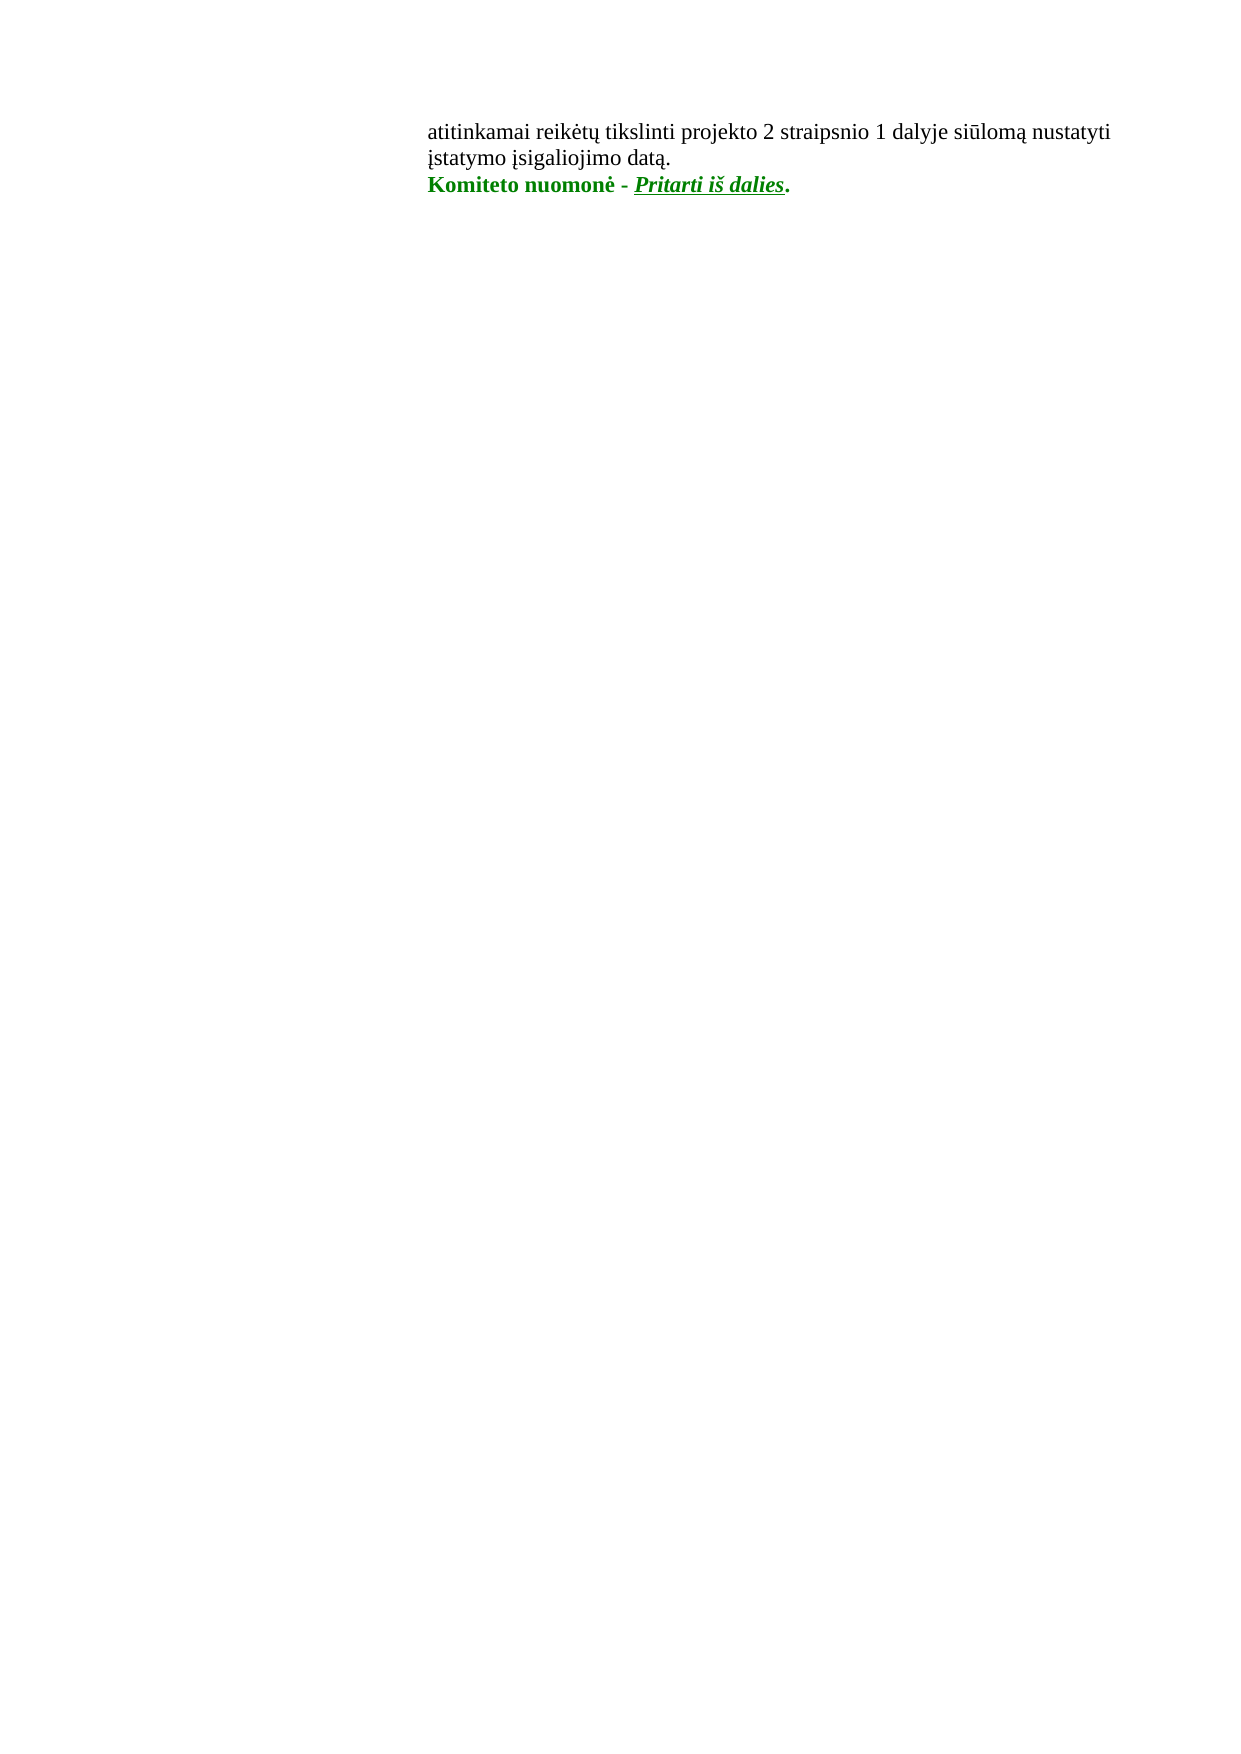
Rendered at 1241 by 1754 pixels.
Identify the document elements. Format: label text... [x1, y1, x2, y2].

text atitinkamai reikėtų tikslinti projekto 2 straipsnio 1 dalyje siūlomą nustatyti įstatymo įsigaliojimo datą. [427, 118, 1181, 171]
text Komiteto nuomonė - Pritarti iš dalies. [427, 171, 1181, 197]
